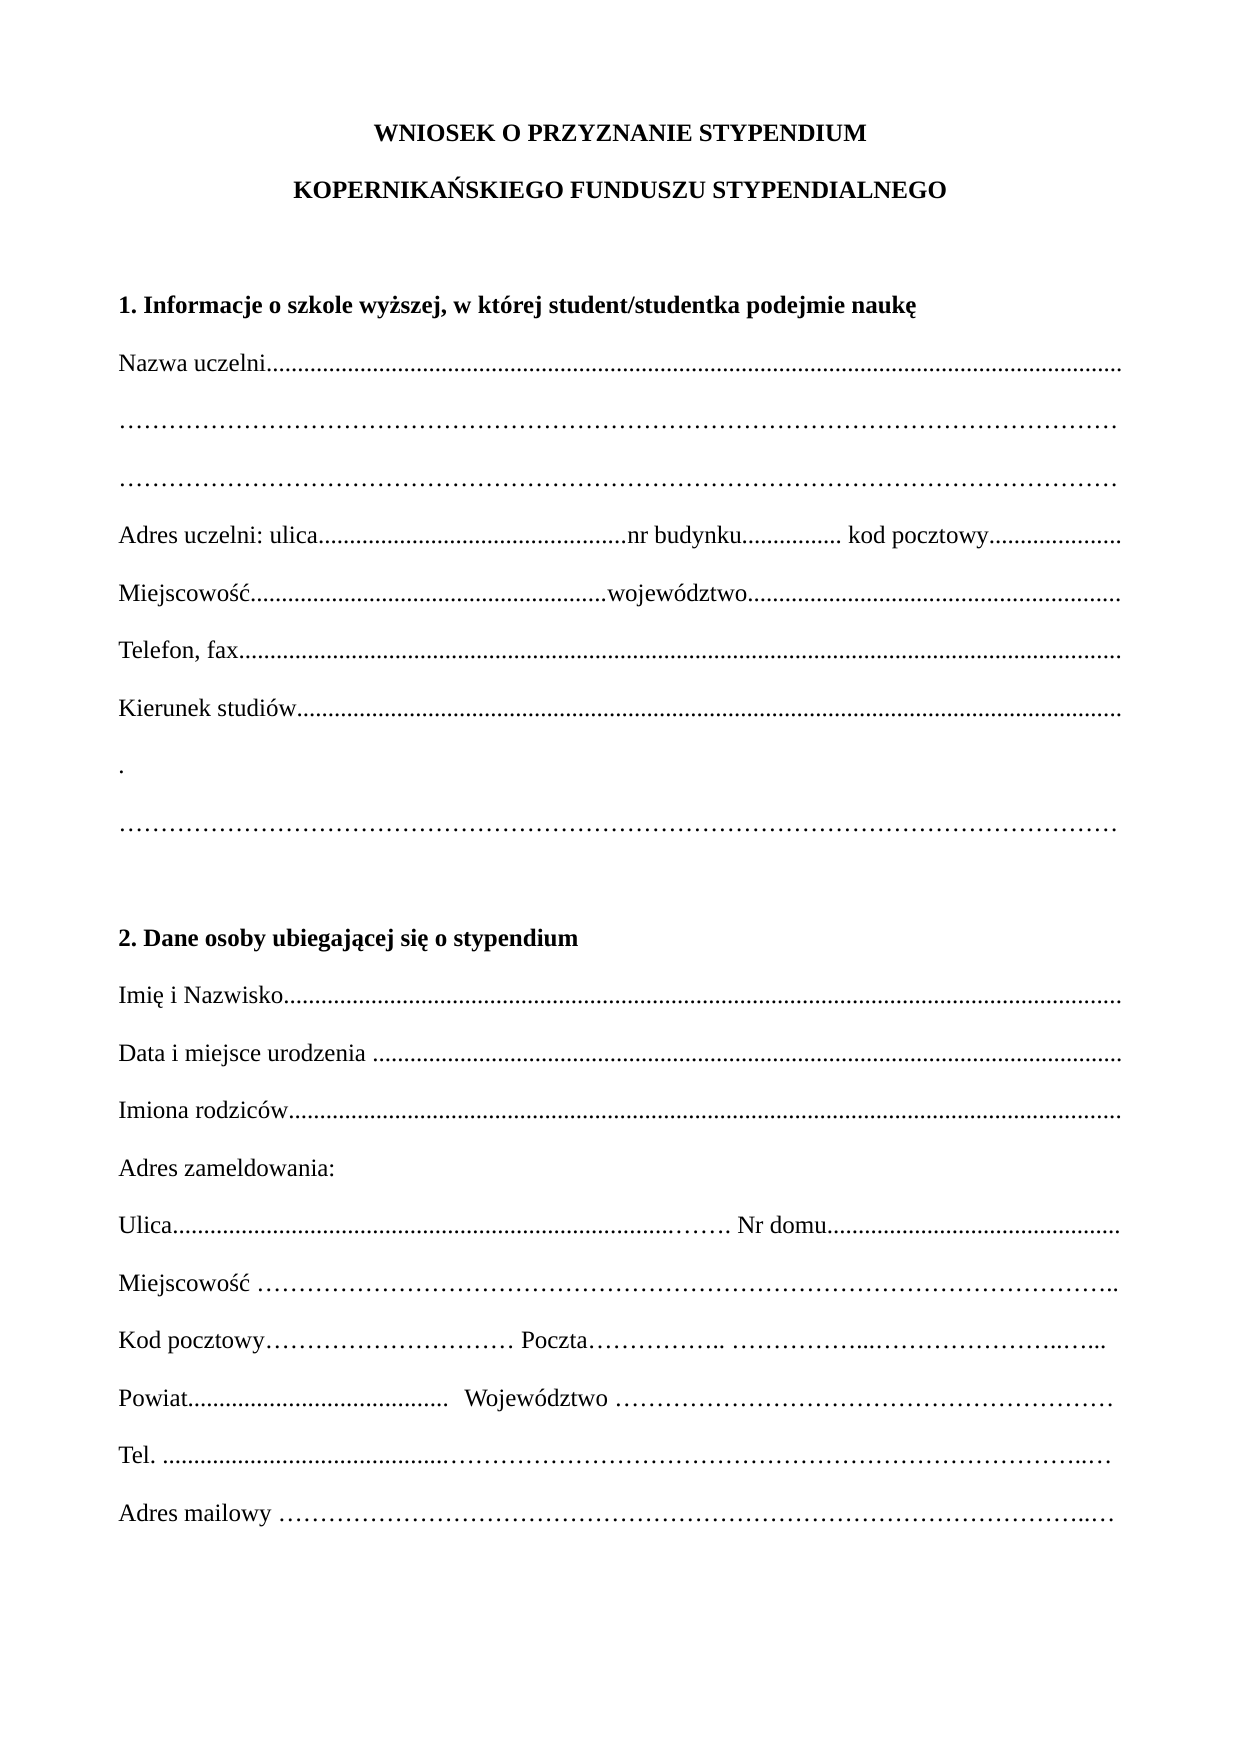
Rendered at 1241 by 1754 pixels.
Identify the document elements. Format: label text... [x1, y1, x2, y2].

text ………………………………………………………………………………………………………… [118, 808, 1122, 837]
text Telefon, fax [118, 636, 1122, 664]
text 1. Informacje o szkole wyższej, w której student/studentka podejmie naukę [118, 291, 1122, 319]
text Adres mailowy ……………………………………………………………………………………..… [118, 1498, 1122, 1527]
text Nazwa uczelni [118, 348, 1122, 377]
text Adres zameldowania: [118, 1153, 1122, 1182]
text WNIOSEK O PRZYZNANIE STYPENDIUM [118, 118, 1122, 147]
text Imię i Nazwisko [118, 981, 1122, 1009]
text Imiona rodziców [118, 1096, 1122, 1124]
text Tel. …………………………………………………………………..… [118, 1441, 1122, 1469]
text …………………………………………………………………………………………………………………………………………………………………………………………………………………… [118, 406, 1122, 492]
text 2. Dane osoby ubiegającej się o stypendium [118, 923, 1122, 952]
text Powiat Województwo …………………………………………………… [118, 1383, 1122, 1412]
text Kierunek studiów . [118, 693, 1122, 779]
text Data i miejsce urodzenia [118, 1038, 1122, 1067]
text Miejscowość ………………………………………………………………………………………….. [118, 1268, 1122, 1297]
text Adres uczelni: ulica nr budynku ...... kod pocztowy [118, 521, 1122, 549]
text Ulica ……. Nr domu............................................... [118, 1211, 1122, 1239]
text Kod pocztowy………………………… Poczta…………….. ……………...…………………..…... [118, 1326, 1122, 1354]
text KOPERNIKAŃSKIEGO FUNDUSZU STYPENDIALNEGO [118, 176, 1122, 204]
text Miejscowość województwo [118, 578, 1122, 607]
